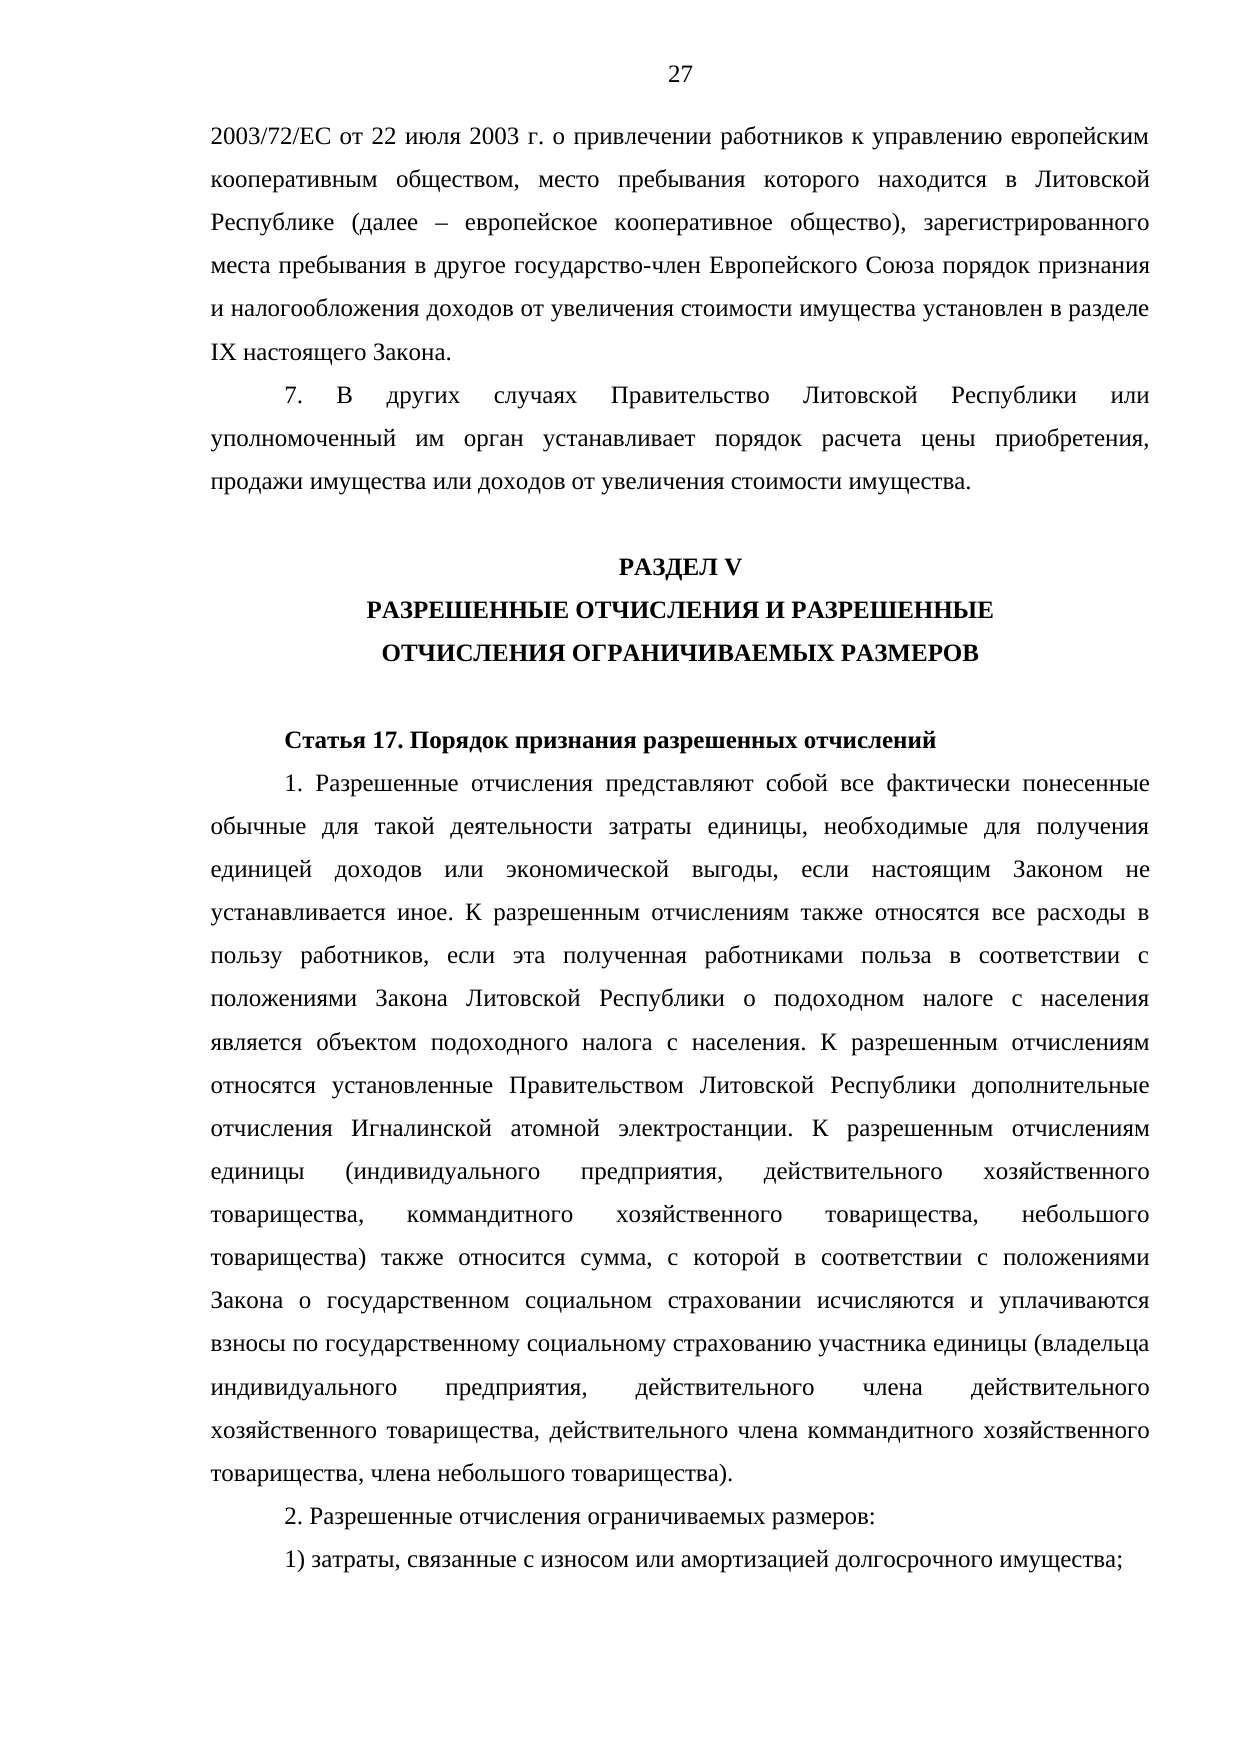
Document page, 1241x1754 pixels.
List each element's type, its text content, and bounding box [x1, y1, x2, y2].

text 2003/72/ЕС от 22 июля 2003 г. о привлечении работников к управлению европейским кооперативным обществом, место пребывания которого находится в Литовской Республике (далее – европейское кооперативное общество), зарегистрированного места пребывания в другое государство-член Европейского Союза порядок признания и налогообложения доходов от увеличения стоимости имущества установлен в разделе IX настоящего Закона. [210, 121, 1150, 365]
text РАЗРЕШЕННЫЕ ОТЧИСЛЕНИЯ И РАЗРЕШЕННЫЕ [210, 595, 1150, 624]
text РАЗДЕЛ V [210, 552, 1150, 581]
text 2. Разрешенные отчисления ограничиваемых размеров: [210, 1501, 1150, 1530]
text 1) затраты, связанные с износом или амортизацией долгосрочного имущества; [210, 1544, 1150, 1573]
text 7. В других случаях Правительство Литовской Республики или уполномоченный им орган устанавливает порядок расчета цены приобретения, продажи имущества или доходов от увеличения стоимости имущества. [210, 380, 1150, 495]
text ОТЧИСЛЕНИЯ ОГРАНИЧИВАЕМЫХ РАЗМЕРОВ [210, 638, 1150, 667]
text Статья 17. Порядок признания разрешенных отчислений [210, 725, 1150, 753]
text 1. Разрешенные отчисления представляют собой все фактически понесенные обычные для такой деятельности затраты единицы, необходимые для получения единицей доходов или экономической выгоды, если настоящим Законом не устанавливается иное. К разрешенным отчислениям также относятся все расходы в пользу работников, если эта полученная работниками польза в соответствии с положениями Закона Литовской Республики о подоходном налоге с населения является объектом подоходного налога с населения. К разрешенным отчислениям относятся установленные Правительством Литовской Республики дополнительные отчисления Игналинской атомной электростанции. К разрешенным отчислениям единицы (индивидуального предприятия, действительного хозяйственного товарищества, коммандитного хозяйственного товарищества, небольшого товарищества) также относится сумма, с которой в соответствии с положениями Закона о государственном социальном страховании исчисляются и уплачиваются взносы по государственному социальному страхованию участника единицы (владельца индивидуального предприятия, действительного члена действительного хозяйственного товарищества, действительного члена коммандитного хозяйственного товарищества, члена небольшого товарищества). [210, 768, 1150, 1487]
